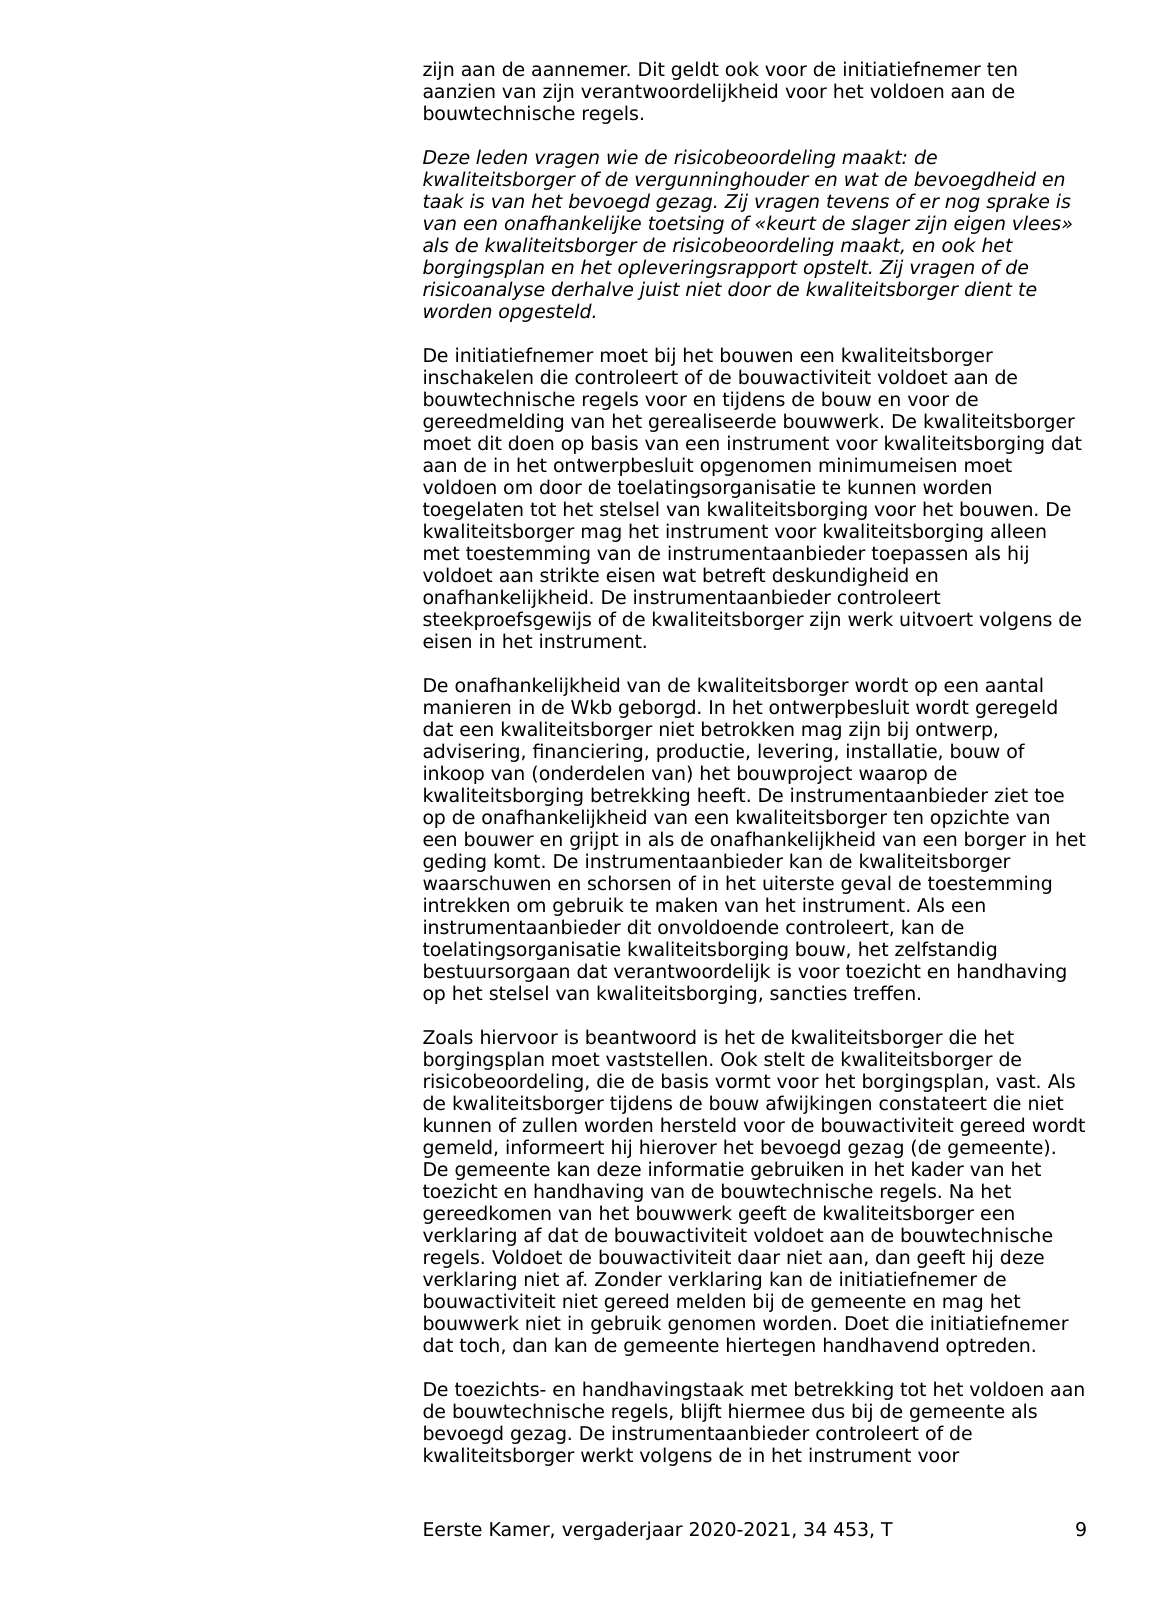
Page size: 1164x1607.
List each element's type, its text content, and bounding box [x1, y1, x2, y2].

text zijn aan de aannemer. Dit geldt ook voor de initiatiefnemer ten aanzien van zijn verantwoordelijkheid voor het voldoen aan de bouwtechnische regels. [422, 59, 1087, 125]
text De toezichts- en handhavingstaak met betrekking tot het voldoen aan de bouwtechnische regels, blijft hiermee dus bij de gemeente als bevoegd gezag. De instrumentaanbieder controleert of de kwaliteitsborger werkt volgens de in het instrument voor [422, 1379, 1087, 1467]
text Zoals hiervoor is beantwoord is het de kwaliteitsborger die het borgingsplan moet vaststellen. Ook stelt de kwaliteitsborger de risicobeoordeling, die de basis vormt voor het borgingsplan, vast. Als de kwaliteitsborger tijdens de bouw afwijkingen constateert die niet kunnen of zullen worden hersteld voor de bouwactiviteit gereed wordt gemeld, informeert hij hierover het bevoegd gezag (de gemeente). De gemeente kan deze informatie gebruiken in het kader van het toezicht en handhaving van de bouwtechnische regels. Na het gereedkomen van het bouwwerk geeft de kwaliteitsborger een verklaring af dat de bouwactiviteit voldoet aan de bouwtechnische regels. Voldoet de bouwactiviteit daar niet aan, dan geeft hij deze verklaring niet af. Zonder verklaring kan de initiatiefnemer de bouwactiviteit niet gereed melden bij de gemeente en mag het bouwwerk niet in gebruik genomen worden. Doet die initiatiefnemer dat toch, dan kan de gemeente hiertegen handhavend optreden. [422, 1027, 1087, 1357]
text De initiatiefnemer moet bij het bouwen een kwaliteitsborger inschakelen die controleert of de bouwactiviteit voldoet aan de bouwtechnische regels voor en tijdens de bouw en voor de gereedmelding van het gerealiseerde bouwwerk. De kwaliteitsborger moet dit doen op basis van een instrument voor kwaliteitsborging dat aan de in het ontwerpbesluit opgenomen minimumeisen moet voldoen om door de toelatingsorganisatie te kunnen worden toegelaten tot het stelsel van kwaliteitsborging voor het bouwen. De kwaliteitsborger mag het instrument voor kwaliteitsborging alleen met toestemming van de instrumentaanbieder toepassen als hij voldoet aan strikte eisen wat betreft deskundigheid en onafhankelijkheid. De instrumentaanbieder controleert steekproefsgewijs of de kwaliteitsborger zijn werk uitvoert volgens de eisen in het instrument. [422, 345, 1087, 653]
text Deze leden vragen wie de risicobeoordeling maakt: de kwaliteitsborger of de vergunninghouder en wat de bevoegdheid en taak is van het bevoegd gezag. Zij vragen tevens of er nog sprake is van een onafhankelijke toetsing of «keurt de slager zijn eigen vlees» als de kwaliteitsborger de risicobeoordeling maakt, en ook het borgingsplan en het opleveringsrapport opstelt. Zij vragen of de risicoanalyse derhalve juist niet door de kwaliteitsborger dient te worden opgesteld. [422, 147, 1087, 323]
text De onafhankelijkheid van de kwaliteitsborger wordt op een aantal manieren in de Wkb geborgd. In het ontwerpbesluit wordt geregeld dat een kwaliteitsborger niet betrokken mag zijn bij ontwerp, advisering, financiering, productie, levering, installatie, bouw of inkoop van (onderdelen van) het bouwproject waarop de kwaliteitsborging betrekking heeft. De instrumentaanbieder ziet toe op de onafhankelijkheid van een kwaliteitsborger ten opzichte van een bouwer en grijpt in als de onafhankelijkheid van een borger in het geding komt. De instrumentaanbieder kan de kwaliteitsborger waarschuwen en schorsen of in het uiterste geval de toestemming intrekken om gebruik te maken van het instrument. Als een instrumentaanbieder dit onvoldoende controleert, kan de toelatingsorganisatie kwaliteitsborging bouw, het zelfstandig bestuursorgaan dat verantwoordelijk is voor toezicht en handhaving op het stelsel van kwaliteitsborging, sancties treffen. [422, 675, 1087, 1005]
